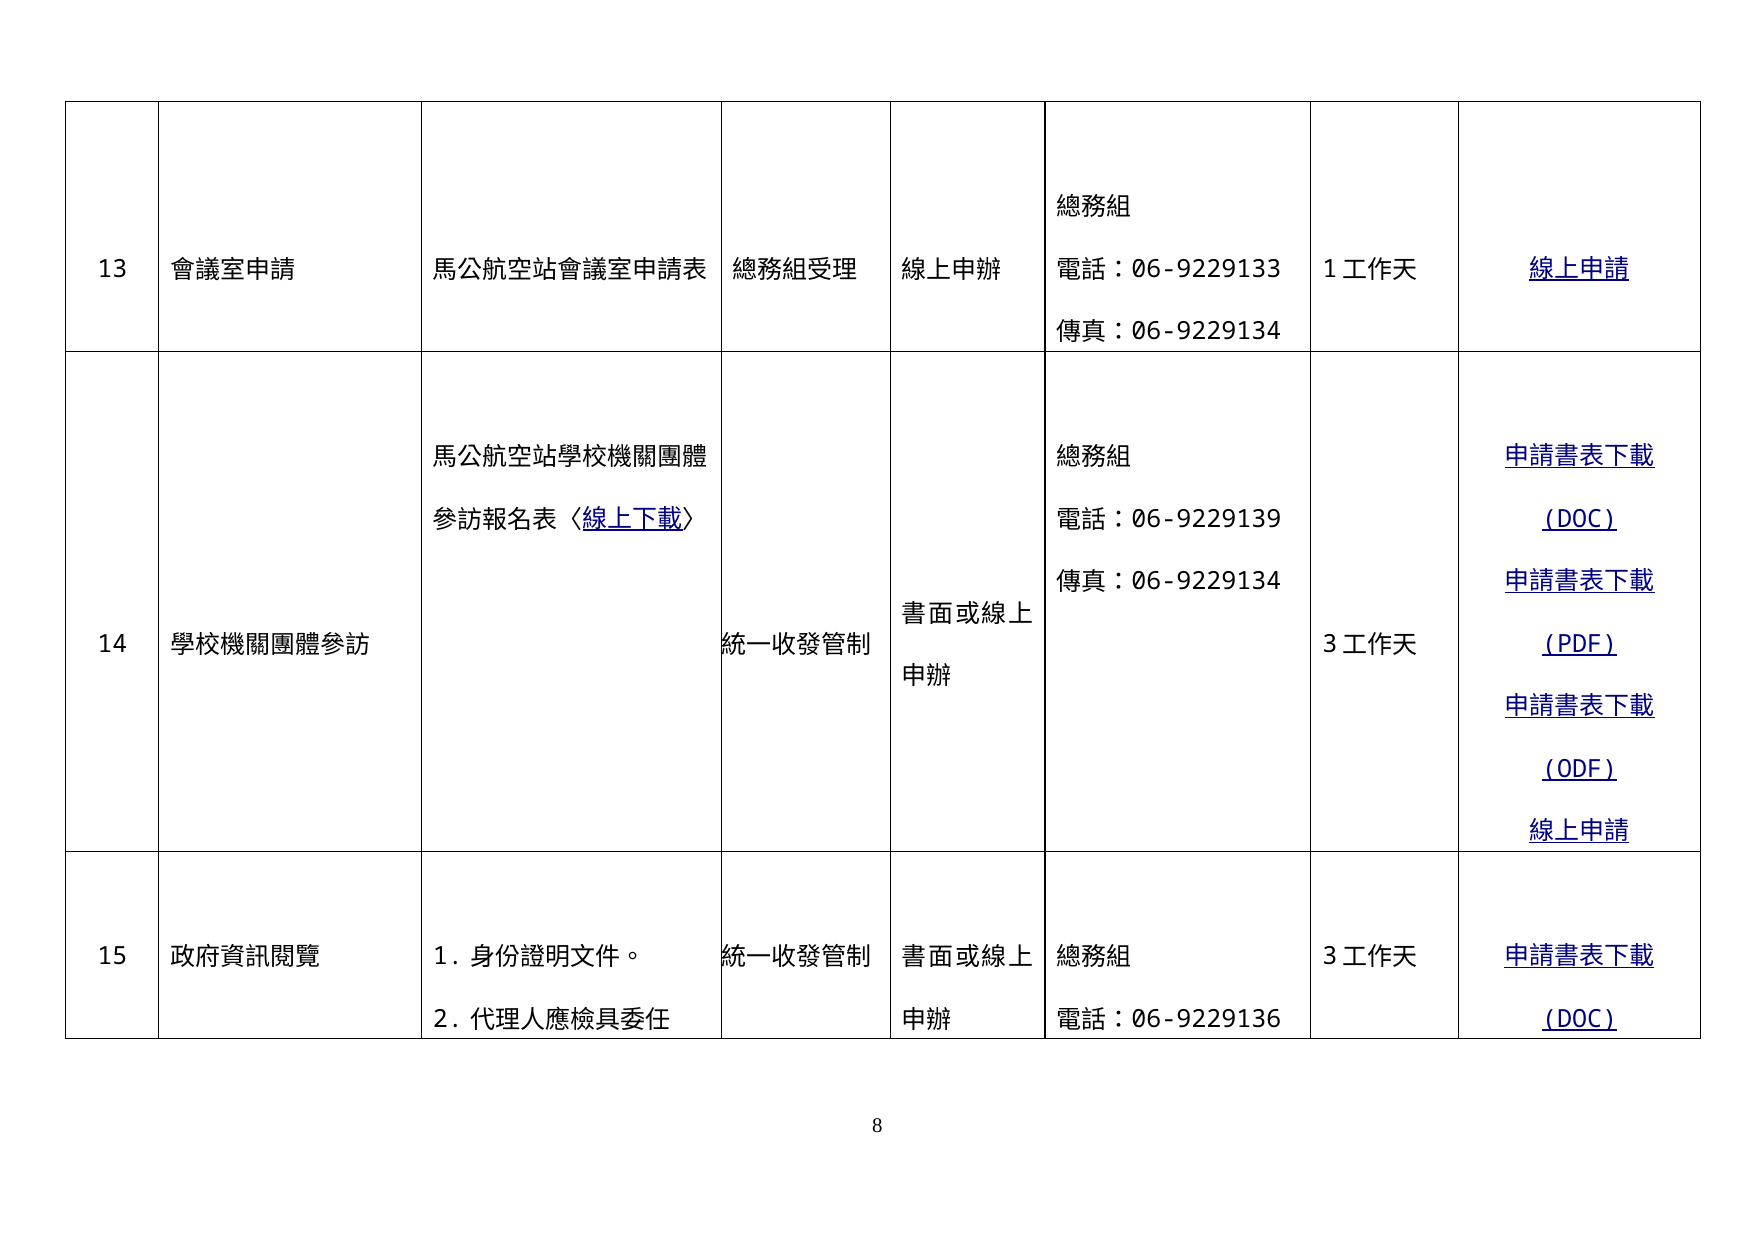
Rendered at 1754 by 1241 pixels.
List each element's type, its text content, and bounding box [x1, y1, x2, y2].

table_cell 申請書表下載(DOC) [1459, 852, 1700, 1038]
table_cell 線上申請 [1459, 102, 1700, 351]
table_cell 總務組 電話：06-9229136 [1046, 852, 1310, 1038]
table_cell 3工作天 [1311, 852, 1458, 1038]
table_cell 3工作天 [1311, 352, 1458, 851]
table_cell 馬公航空站會議室申請表 [422, 102, 721, 351]
table_cell 身份證明文件。 代理人應檢具委任書，申請案件如屬個人隱私資料者，須檢具身份關係證明文件。 法人、團體、事務所或營業所需附登記證影本。 [422, 852, 721, 1038]
table_cell 政府資訊閱覽 [159, 852, 421, 1038]
table_cell 書面或線上申辦 [891, 852, 1044, 1038]
table_cell 馬公航空站學校機關團體參訪報名表〈線上下載〉 [422, 352, 721, 851]
table_cell 申請書表下載(DOC) 申請書表下載(PDF) 申請書表下載(ODF) 線上申請 [1459, 352, 1700, 851]
table_cell 線上申辦 [891, 102, 1044, 351]
table_cell 15 [66, 852, 158, 1038]
table_cell 總務組 電話：06-9229133 傳真：06-9229134 [1046, 102, 1310, 351]
table_cell 學校機關團體參訪 [159, 352, 421, 851]
table_cell 1工作天 [1311, 102, 1458, 351]
table_cell 13 [66, 102, 158, 351]
table_cell 總務組 電話：06-9229139 傳真：06-9229134 [1046, 352, 1310, 851]
table_cell 書面或線上申辦 [891, 352, 1044, 851]
table_cell 總務組受理 [722, 102, 890, 351]
table_cell 統一收發管制 [722, 852, 890, 1038]
table_cell 統一收發管制 [722, 352, 890, 851]
table_cell 會議室申請 [159, 102, 421, 351]
table_cell 14 [66, 352, 158, 851]
